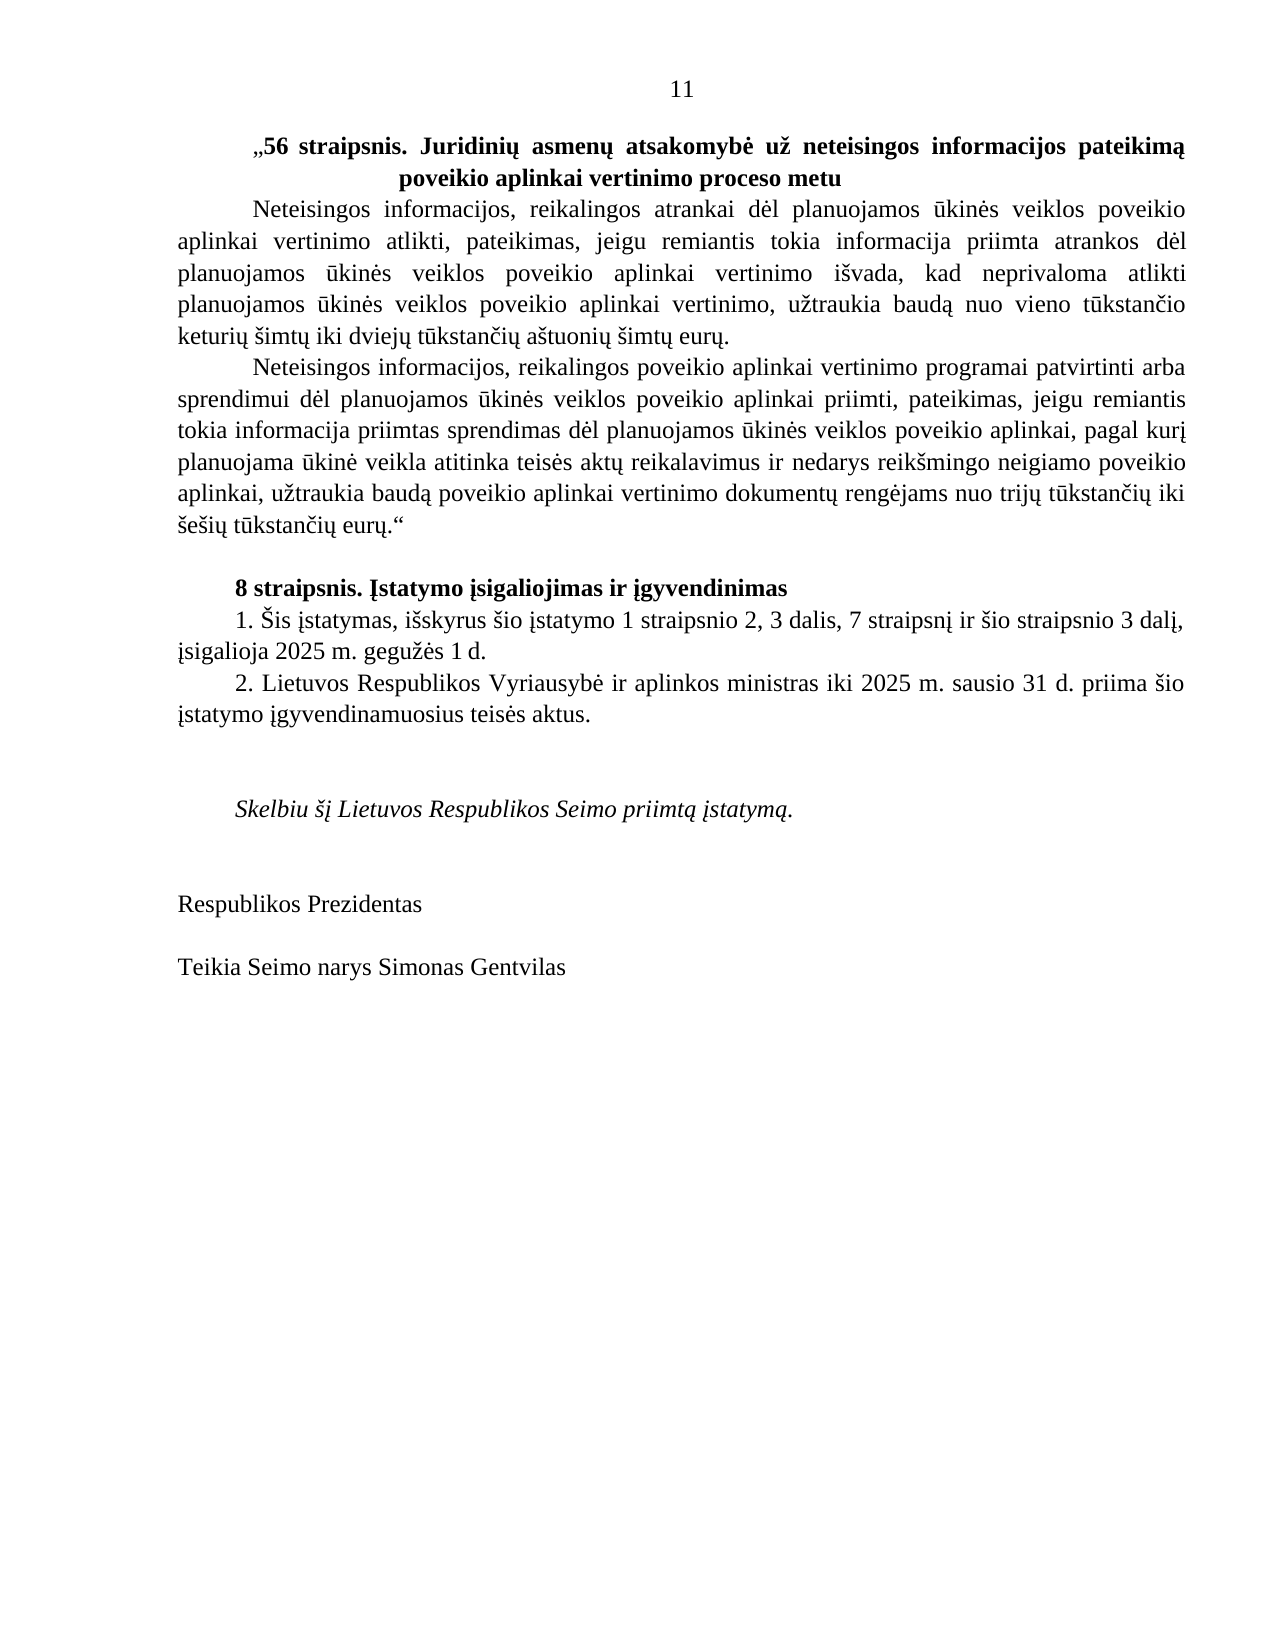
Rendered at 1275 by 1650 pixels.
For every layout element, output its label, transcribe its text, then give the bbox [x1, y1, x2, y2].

text Respublikos Prezidentas [177, 889, 1186, 918]
text 8 straipsnis. Įstatymo įsigaliojimas ir įgyvendinimas [177, 573, 1186, 602]
text Neteisingos informacijos, reikalingos atrankai dėl planuojamos ūkinės veiklos poveikio aplinkai vertinimo atlikti, pateikimas, jeigu remiantis tokia informacija priimta atrankos dėl planuojamos ūkinės veiklos poveikio aplinkai vertinimo išvada, kad neprivaloma atlikti planuojamos ūkinės veiklos poveikio aplinkai vertinimo, užtraukia baudą nuo vieno tūkstančio keturių šimtų iki dviejų tūkstančių aštuonių šimtų eurų. [177, 194, 1186, 349]
text „56 straipsnis. Juridinių asmenų atsakomybė už neteisingos informacijos pateikimą poveikio aplinkai vertinimo proceso metu [252, 131, 1186, 192]
text 2. Lietuvos Respublikos Vyriausybė ir aplinkos ministras iki 2025 m. sausio 31 d. priima šio įstatymo įgyvendinamuosius teisės aktus. [177, 668, 1186, 728]
text Neteisingos informacijos, reikalingos poveikio aplinkai vertinimo programai patvirtinti arba sprendimui dėl planuojamos ūkinės veiklos poveikio aplinkai priimti, pateikimas, jeigu remiantis tokia informacija priimtas sprendimas dėl planuojamos ūkinės veiklos poveikio aplinkai, pagal kurį planuojama ūkinė veikla atitinka teisės aktų reikalavimus ir nedarys reikšmingo neigiamo poveikio aplinkai, užtraukia baudą poveikio aplinkai vertinimo dokumentų rengėjams nuo trijų tūkstančių iki šešių tūkstančių eurų.“ [177, 352, 1186, 539]
text Teikia Seimo narys Simonas Gentvilas [177, 952, 1186, 981]
text 1. Šis įstatymas, išskyrus šio įstatymo 1 straipsnio 2, 3 dalis, 7 straipsnį ir šio straipsnio 3 dalį, įsigalioja 2025 m. gegužės 1 d. [177, 605, 1186, 665]
text Skelbiu šį Lietuvos Respublikos Seimo priimtą įstatymą. [177, 794, 1186, 823]
